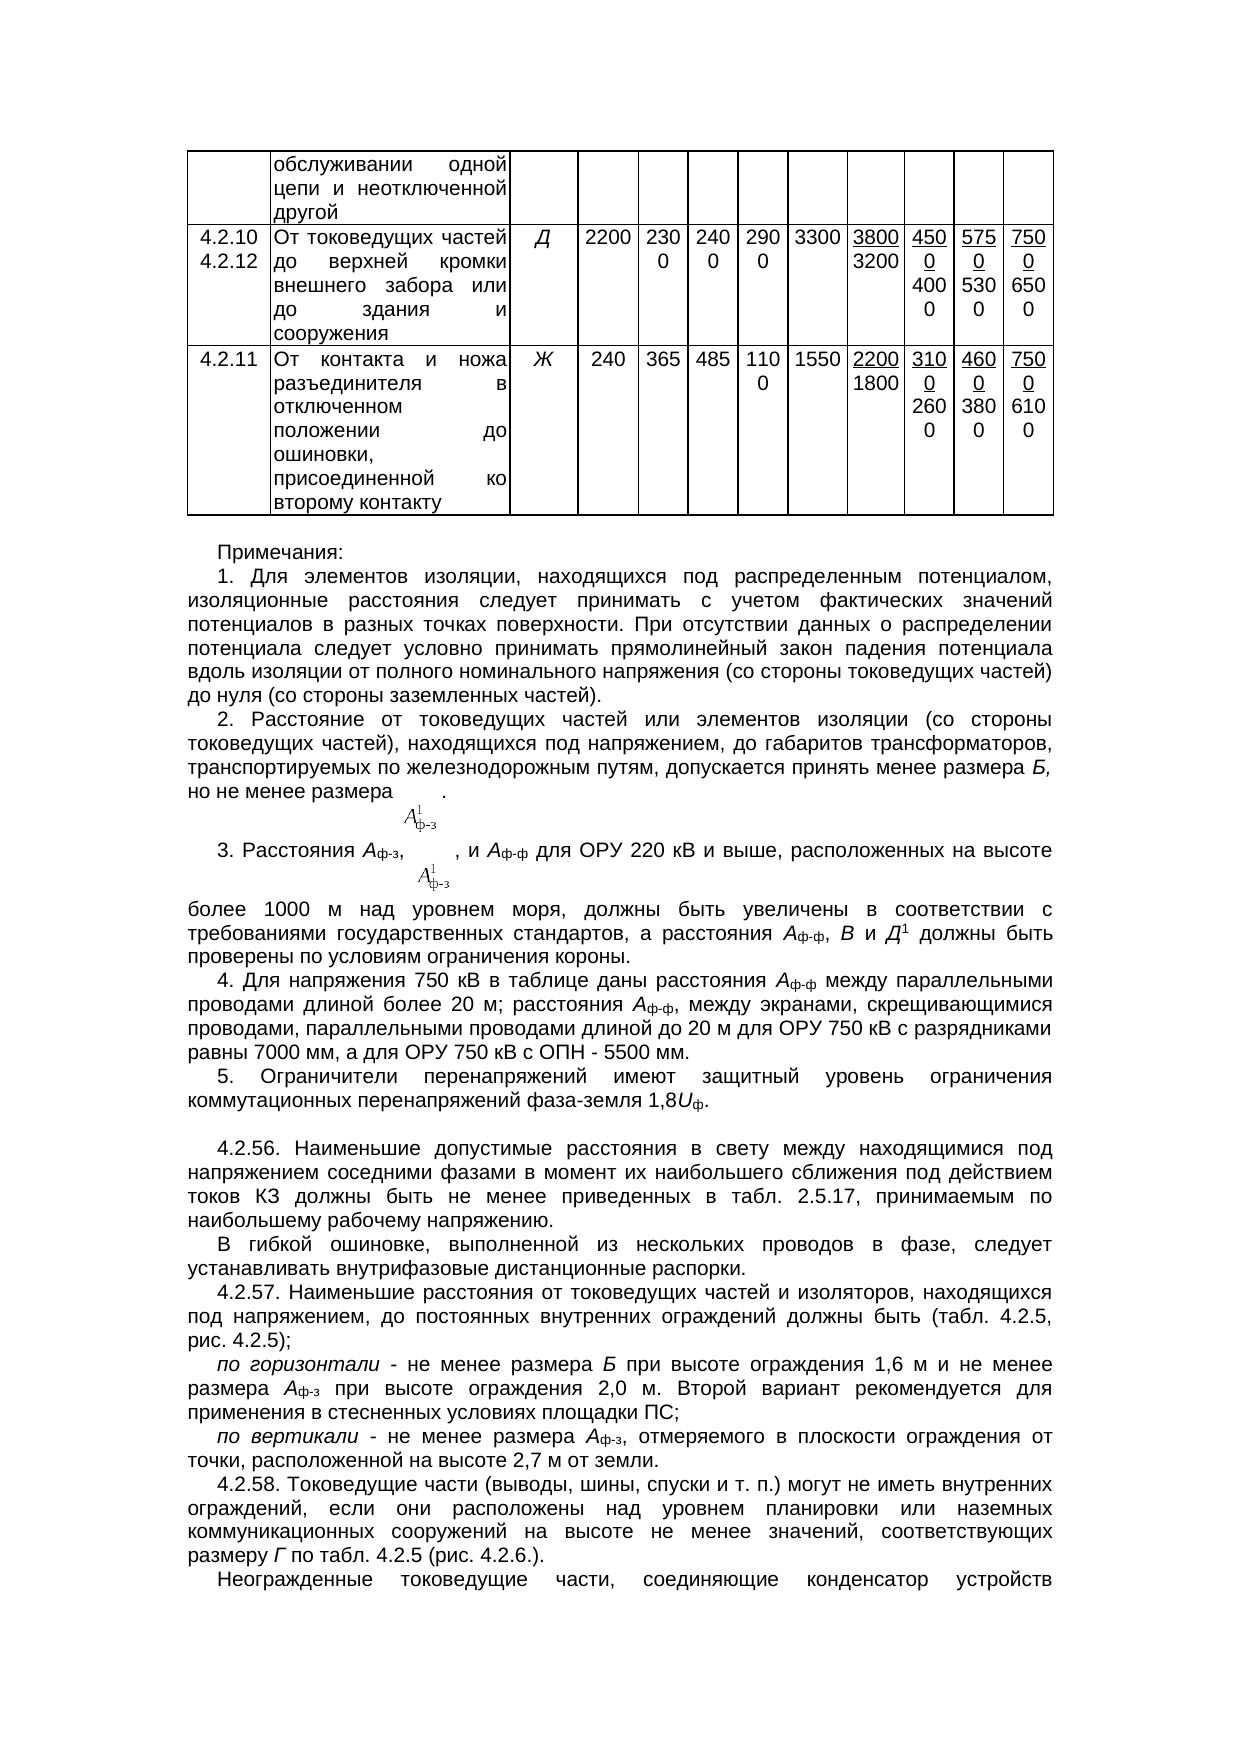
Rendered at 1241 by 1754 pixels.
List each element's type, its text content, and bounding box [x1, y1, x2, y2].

table_cell 365 [639, 346, 687, 514]
table_cell 3100 2600 [905, 346, 953, 514]
table_cell [1004, 152, 1053, 223]
table_cell [848, 152, 904, 223]
table_cell 4500 4000 [905, 225, 953, 345]
table_cell 2400 [689, 225, 737, 345]
text Неогражденные токоведущие части, соединяющие конденсатор устройств [187, 1567, 1053, 1591]
table_cell [639, 152, 687, 223]
table_cell 1550 [789, 346, 847, 514]
text 1. Для элементов изоляции, находящихся под распределенным потенциалом, изоляционные расстояния следует принимать с учетом фактических значений потенциалов в разных точках поверхности. При отсутствии данных о распределении потенциала следует условно принимать прямолинейный закон падения потенциала вдоль изоляции от полного номинального напряжения (со стороны токоведущих частей) до нуля (со стороны заземленных частей). [187, 563, 1053, 707]
text по горизонтали - не менее размера Б при высоте ограждения 1,6 м и не менее размера Aф-з при высоте ограждения 2,0 м. Второй вариант рекомендуется для применения в стесненных условиях площадки ПС; [187, 1352, 1053, 1423]
table_cell 3800 3200 [848, 225, 904, 345]
table_cell 485 [689, 346, 737, 514]
table_cell 3300 [789, 225, 847, 345]
table_cell 2300 [639, 225, 687, 345]
table_cell От токоведущих частей до верхней кромки внешнего забора или до здания и сооружения [271, 225, 509, 345]
table_cell [579, 152, 638, 223]
table_cell обслуживании одной цепи и неотключенной другой [271, 152, 509, 223]
text 4.2.56. Наименьшие допустимые расстояния в свету между находящимися под напряжением соседними фазами в момент их наибольшего сближения под действием токов КЗ должны быть не менее приведенных в табл. 2.5.17, принимаемым по наибольшему рабочему напряжению. [187, 1136, 1053, 1232]
table_cell 240 [579, 346, 638, 514]
table_cell 7500 6100 [1004, 346, 1053, 514]
text 4.2.58. Токоведущие части (выводы, шины, спуски и т. п.) могут не иметь внутренних ограждений, если они расположены над уровнем планировки или наземных коммуникационных сооружений на высоте не менее значений, соответствующих размеру Г по табл. 4.2.5 (рис. 4.2.6.). [187, 1471, 1053, 1567]
text 4.2.57. Наименьшие расстояния от токоведущих частей и изоляторов, находящихся под напряжением, до постоянных внутренних ограждений должны быть (табл. 4.2.5, рис. 4.2.5); [187, 1280, 1053, 1352]
table_cell 2900 [739, 225, 787, 345]
table_cell 4.2.10 4.2.12 [188, 225, 270, 345]
table_cell [905, 152, 953, 223]
text В гибкой ошиновке, выполненной из нескольких проводов в фазе, следует устанавливать внутрифазовые дистанционные распорки. [187, 1232, 1053, 1280]
table_cell [789, 152, 847, 223]
text 5. Ограничители перенапряжений имеют защитный уровень ограничения коммутационных перенапряжений фаза-земля 1,8Uф. [187, 1064, 1053, 1112]
text Примечания: [187, 539, 1053, 563]
text 2. Расстояние от токоведущих частей или элементов изоляции (со стороны токоведущих частей), находящихся под напряжением, до габаритов трансформаторов, транспортируемых по железнодорожным путям, допускается принять менее размера Б, но не менее размера . [187, 707, 1053, 838]
table_cell 2200 1800 [848, 346, 904, 514]
table_cell Ж [511, 346, 577, 514]
table_cell [188, 152, 270, 223]
table_cell 7500 6500 [1004, 225, 1053, 345]
table_cell [955, 152, 1003, 223]
table_cell 2200 [579, 225, 638, 345]
table_cell 4.2.11 [188, 346, 270, 514]
table_cell От контакта и ножа разъединителя в отключенном положении до ошиновки, присоединенной ко второму контакту [271, 346, 509, 514]
table_cell [689, 152, 737, 223]
table_cell 5750 5300 [955, 225, 1003, 345]
table_cell [739, 152, 787, 223]
table_cell [511, 152, 577, 223]
text 3. Расстояния Aф-з, , и Aф-ф для ОРУ 220 кВ и выше, расположенных на высоте более 1000 м над уровнем моря, должны быть увеличены в соответствии с требованиями государственных стандартов, а расстояния Aф-ф, В и Д1 должны быть проверены по условиям ограничения короны. [187, 838, 1053, 968]
table_cell 4600 3800 [955, 346, 1003, 514]
table_cell 1100 [739, 346, 787, 514]
text 4. Для напряжения 750 кВ в таблице даны расстояния Aф-ф между параллельными проводами длиной более 20 м; расстояния Aф-ф, между экранами, скрещивающимися проводами, параллельными проводами длиной до 20 м для ОРУ 750 кВ с разрядниками равны 7000 мм, а для ОРУ 750 кВ с ОПН - 5500 мм. [187, 968, 1053, 1064]
text по вертикали - не менее размера Aф-з, отмеряемого в плоскости ограждения от точки, расположенной на высоте 2,7 м от земли. [187, 1423, 1053, 1471]
table_cell Д [511, 225, 577, 345]
